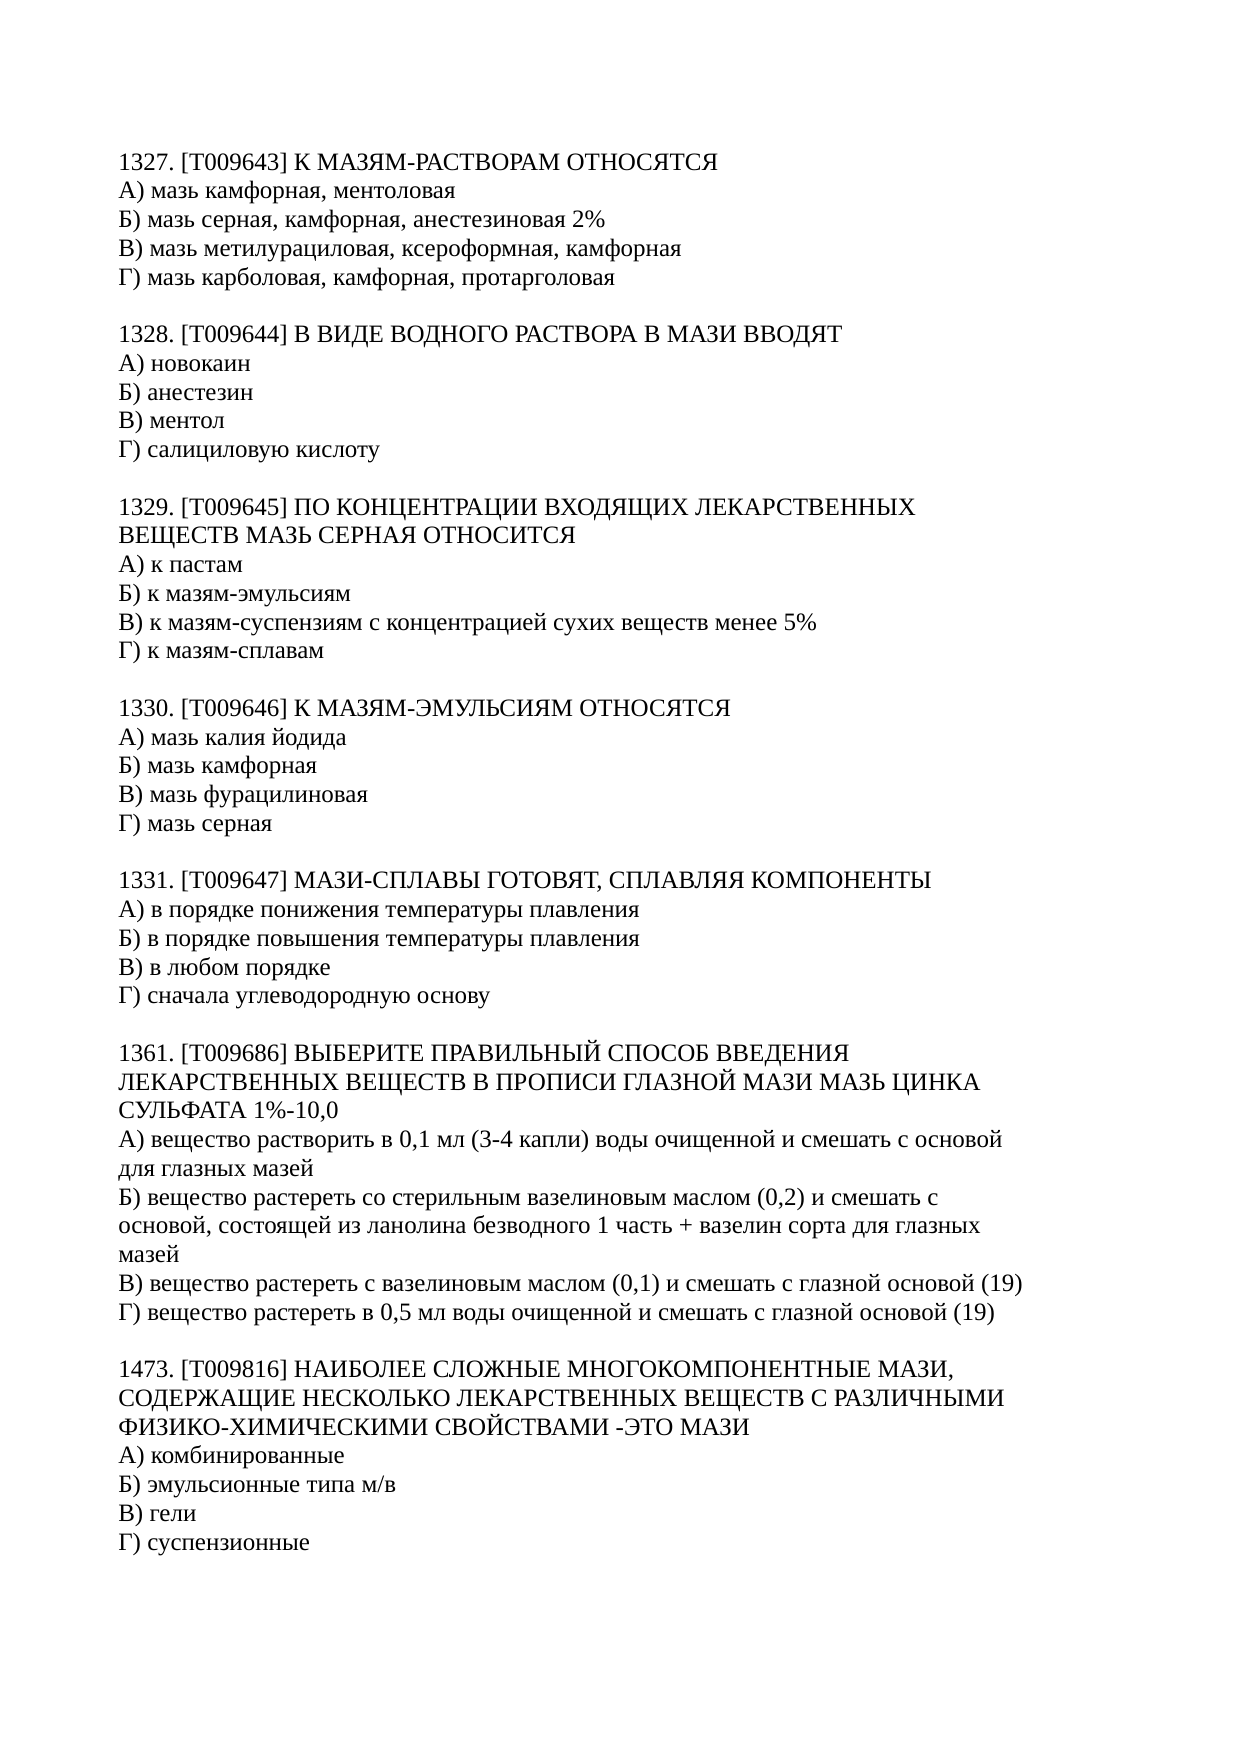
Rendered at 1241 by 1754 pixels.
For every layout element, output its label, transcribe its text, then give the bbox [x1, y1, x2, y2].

text 1330. [T009646] К МАЗЯМ-ЭМУЛЬСИЯМ ОТНОСЯТСЯ [118, 693, 1122, 722]
text Б) в порядке повышения температуры плавления [118, 923, 1122, 952]
text А) вещество растворить в 0,1 мл (3-4 капли) воды очищенной и смешать с основой [118, 1124, 1122, 1153]
text 1328. [T009644] В ВИДЕ ВОДНОГО РАСТВОРА В МАЗИ ВВОДЯТ [118, 319, 1122, 348]
text Г) вещество растереть в 0,5 мл воды очищенной и смешать с глазной основой (19) [118, 1297, 1122, 1326]
text В) к мазям-суспензиям с концентрацией сухих веществ менее 5% [118, 607, 1122, 636]
text Г) к мазям-сплавам [118, 636, 1122, 664]
text ВЕЩЕСТВ МАЗЬ СЕРНАЯ ОТНОСИТСЯ [118, 521, 1122, 549]
text Г) мазь серная [118, 808, 1122, 837]
text 1361. [T009686] ВЫБЕРИТЕ ПРАВИЛЬНЫЙ СПОСОБ ВВЕДЕНИЯ [118, 1038, 1122, 1067]
text 1329. [T009645] ПО КОНЦЕНТРАЦИИ ВХОДЯЩИХ ЛЕКАРСТВЕННЫХ [118, 492, 1122, 521]
text 1331. [T009647] МАЗИ-СПЛАВЫ ГОТОВЯТ, СПЛАВЛЯЯ КОМПОНЕНТЫ [118, 866, 1122, 894]
text Г) суспензионные [118, 1527, 1122, 1556]
text А) новокаин [118, 348, 1122, 377]
text Б) мазь камфорная [118, 751, 1122, 779]
text Г) салициловую кислоту [118, 434, 1122, 463]
text Б) эмульсионные типа м/в [118, 1469, 1122, 1498]
text В) мазь фурацилиновая [118, 779, 1122, 808]
text для глазных мазей [118, 1153, 1122, 1182]
text А) мазь камфорная, ментоловая [118, 176, 1122, 204]
text Г) мазь карболовая, камфорная, протарголовая [118, 262, 1122, 291]
text А) мазь калия йодида [118, 722, 1122, 751]
text Б) вещество растереть со стерильным вазелиновым маслом (0,2) и смешать с [118, 1182, 1122, 1211]
text Г) сначала углеводородную основу [118, 981, 1122, 1009]
text В) вещество растереть с вазелиновым маслом (0,1) и смешать с глазной основой (19) [118, 1268, 1122, 1297]
text А) к пастам [118, 549, 1122, 578]
text Б) к мазям-эмульсиям [118, 578, 1122, 607]
text В) мазь метилурациловая, ксероформная, камфорная [118, 233, 1122, 262]
text Б) мазь серная, камфорная, анестезиновая 2% [118, 204, 1122, 233]
text Б) анестезин [118, 377, 1122, 406]
text СУЛЬФАТА 1%-10,0 [118, 1096, 1122, 1124]
text В) ментол [118, 406, 1122, 434]
text ЛЕКАРСТВЕННЫХ ВЕЩЕСТВ В ПРОПИСИ ГЛАЗНОЙ МАЗИ МАЗЬ ЦИНКА [118, 1067, 1122, 1096]
text основой, состоящей из ланолина безводного 1 часть + вазелин сорта для глазных [118, 1211, 1122, 1239]
text В) в любом порядке [118, 952, 1122, 981]
text СОДЕРЖАЩИЕ НЕСКОЛЬКО ЛЕКАРСТВЕННЫХ ВЕЩЕСТВ С РАЗЛИЧНЫМИ [118, 1383, 1122, 1412]
text А) комбинированные [118, 1441, 1122, 1469]
text В) гели [118, 1498, 1122, 1527]
text 1473. [T009816] НАИБОЛЕЕ СЛОЖНЫЕ МНОГОКОМПОНЕНТНЫЕ МАЗИ, [118, 1354, 1122, 1383]
text 1327. [T009643] К МАЗЯМ-РАСТВОРАМ ОТНОСЯТСЯ [118, 147, 1122, 176]
text А) в порядке понижения температуры плавления [118, 894, 1122, 923]
text мазей [118, 1239, 1122, 1268]
text ФИЗИКО-ХИМИЧЕСКИМИ СВОЙСТВАМИ -ЭТО МАЗИ [118, 1412, 1122, 1441]
